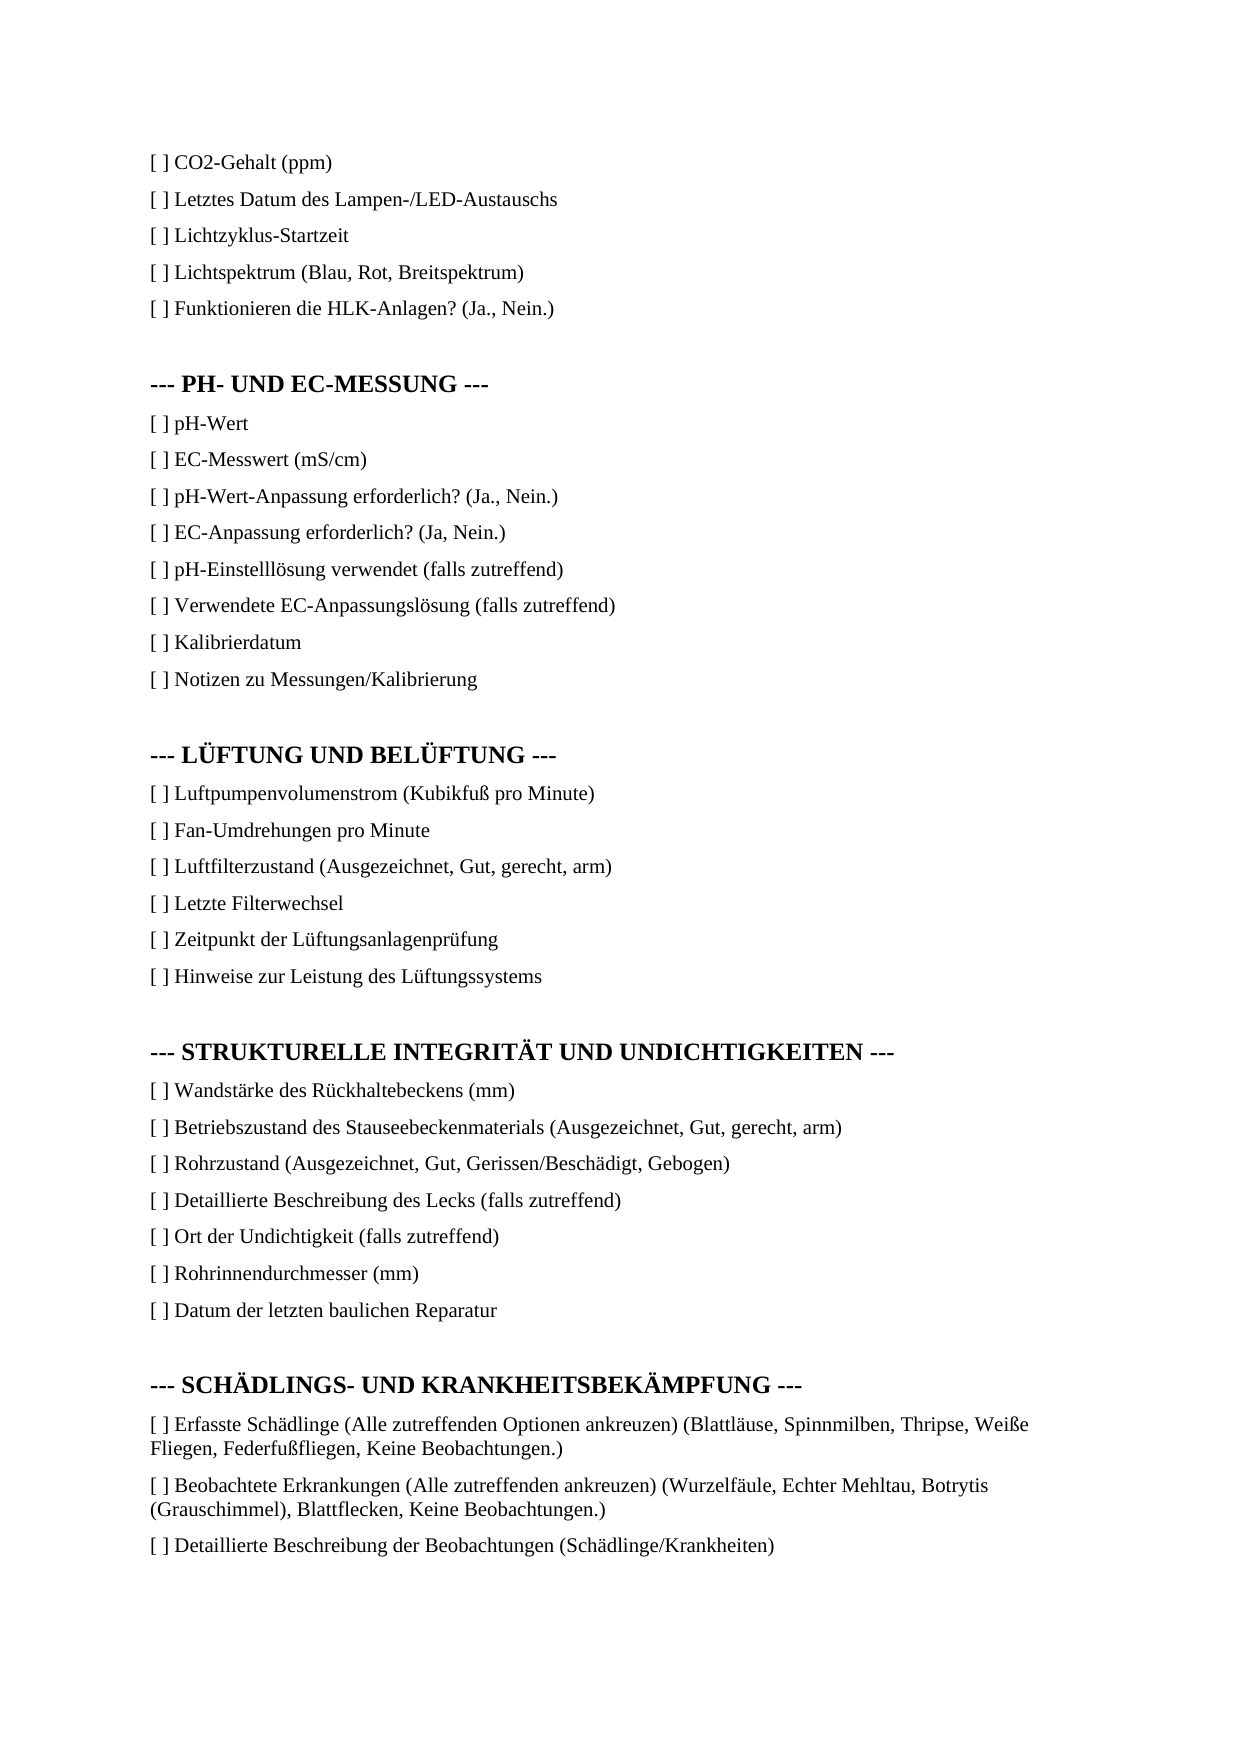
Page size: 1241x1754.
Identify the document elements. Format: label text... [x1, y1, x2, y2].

text --- STRUKTURELLE INTEGRITÄT UND UNDICHTIGKEITEN --- [150, 1037, 1090, 1066]
text [ ] Wandstärke des Rückhaltebeckens (mm) [150, 1078, 1090, 1102]
text --- PH- UND EC-MESSUNG --- [150, 369, 1090, 398]
text --- LÜFTUNG UND BELÜFTUNG --- [150, 740, 1090, 768]
text [ ] Kalibrierdatum [150, 630, 1090, 654]
text [ ] Funktionieren die HLK-Anlagen? (Ja., Nein.) [150, 296, 1090, 320]
text [ ] Rohrzustand (Ausgezeichnet, Gut, Gerissen/Beschädigt, Gebogen) [150, 1151, 1090, 1175]
text [ ] Zeitpunkt der Lüftungsanlagenprüfung [150, 927, 1090, 951]
text [ ] EC-Messwert (mS/cm) [150, 447, 1090, 471]
text [ ] Beobachtete Erkrankungen (Alle zutreffenden ankreuzen) (Wurzelfäule, Echter Mehltau, Botrytis (Grauschimmel), Blattflecken, Keine Beobachtungen.) [150, 1472, 1090, 1521]
text [ ] Letztes Datum des Lampen-/LED-Austauschs [150, 187, 1090, 211]
text [ ] CO2-Gehalt (ppm) [150, 150, 1090, 174]
text --- SCHÄDLINGS- UND KRANKHEITSBEKÄMPFUNG --- [150, 1371, 1090, 1399]
text [ ] Notizen zu Messungen/Kalibrierung [150, 667, 1090, 691]
text [ ] Luftpumpenvolumenstrom (Kubikfuß pro Minute) [150, 781, 1090, 805]
text [ ] pH-Einstelllösung verwendet (falls zutreffend) [150, 557, 1090, 581]
text [ ] Lichtzyklus-Startzeit [150, 223, 1090, 247]
text [ ] Verwendete EC-Anpassungslösung (falls zutreffend) [150, 593, 1090, 617]
text [ ] Ort der Undichtigkeit (falls zutreffend) [150, 1224, 1090, 1248]
text [ ] pH-Wert-Anpassung erforderlich? (Ja., Nein.) [150, 484, 1090, 508]
text [ ] Hinweise zur Leistung des Lüftungssystems [150, 964, 1090, 988]
text [ ] Rohrinnendurchmesser (mm) [150, 1261, 1090, 1285]
text [ ] Letzte Filterwechsel [150, 891, 1090, 915]
text [ ] Fan-Umdrehungen pro Minute [150, 817, 1090, 842]
text [ ] Detaillierte Beschreibung der Beobachtungen (Schädlinge/Krankheiten) [150, 1533, 1090, 1557]
text [ ] Lichtspektrum (Blau, Rot, Breitspektrum) [150, 260, 1090, 284]
text [ ] pH-Wert [150, 411, 1090, 435]
text [ ] EC-Anpassung erforderlich? (Ja, Nein.) [150, 520, 1090, 544]
text [ ] Betriebszustand des Stauseebeckenmaterials (Ausgezeichnet, Gut, gerecht, arm) [150, 1115, 1090, 1139]
text [ ] Detaillierte Beschreibung des Lecks (falls zutreffend) [150, 1188, 1090, 1212]
text [ ] Datum der letzten baulichen Reparatur [150, 1297, 1090, 1322]
text [ ] Luftfilterzustand (Ausgezeichnet, Gut, gerecht, arm) [150, 854, 1090, 878]
text [ ] Erfasste Schädlinge (Alle zutreffenden Optionen ankreuzen) (Blattläuse, Spinnmilben, Thripse, Weiße Fliegen, Federfußfliegen, Keine Beobachtungen.) [150, 1412, 1090, 1460]
